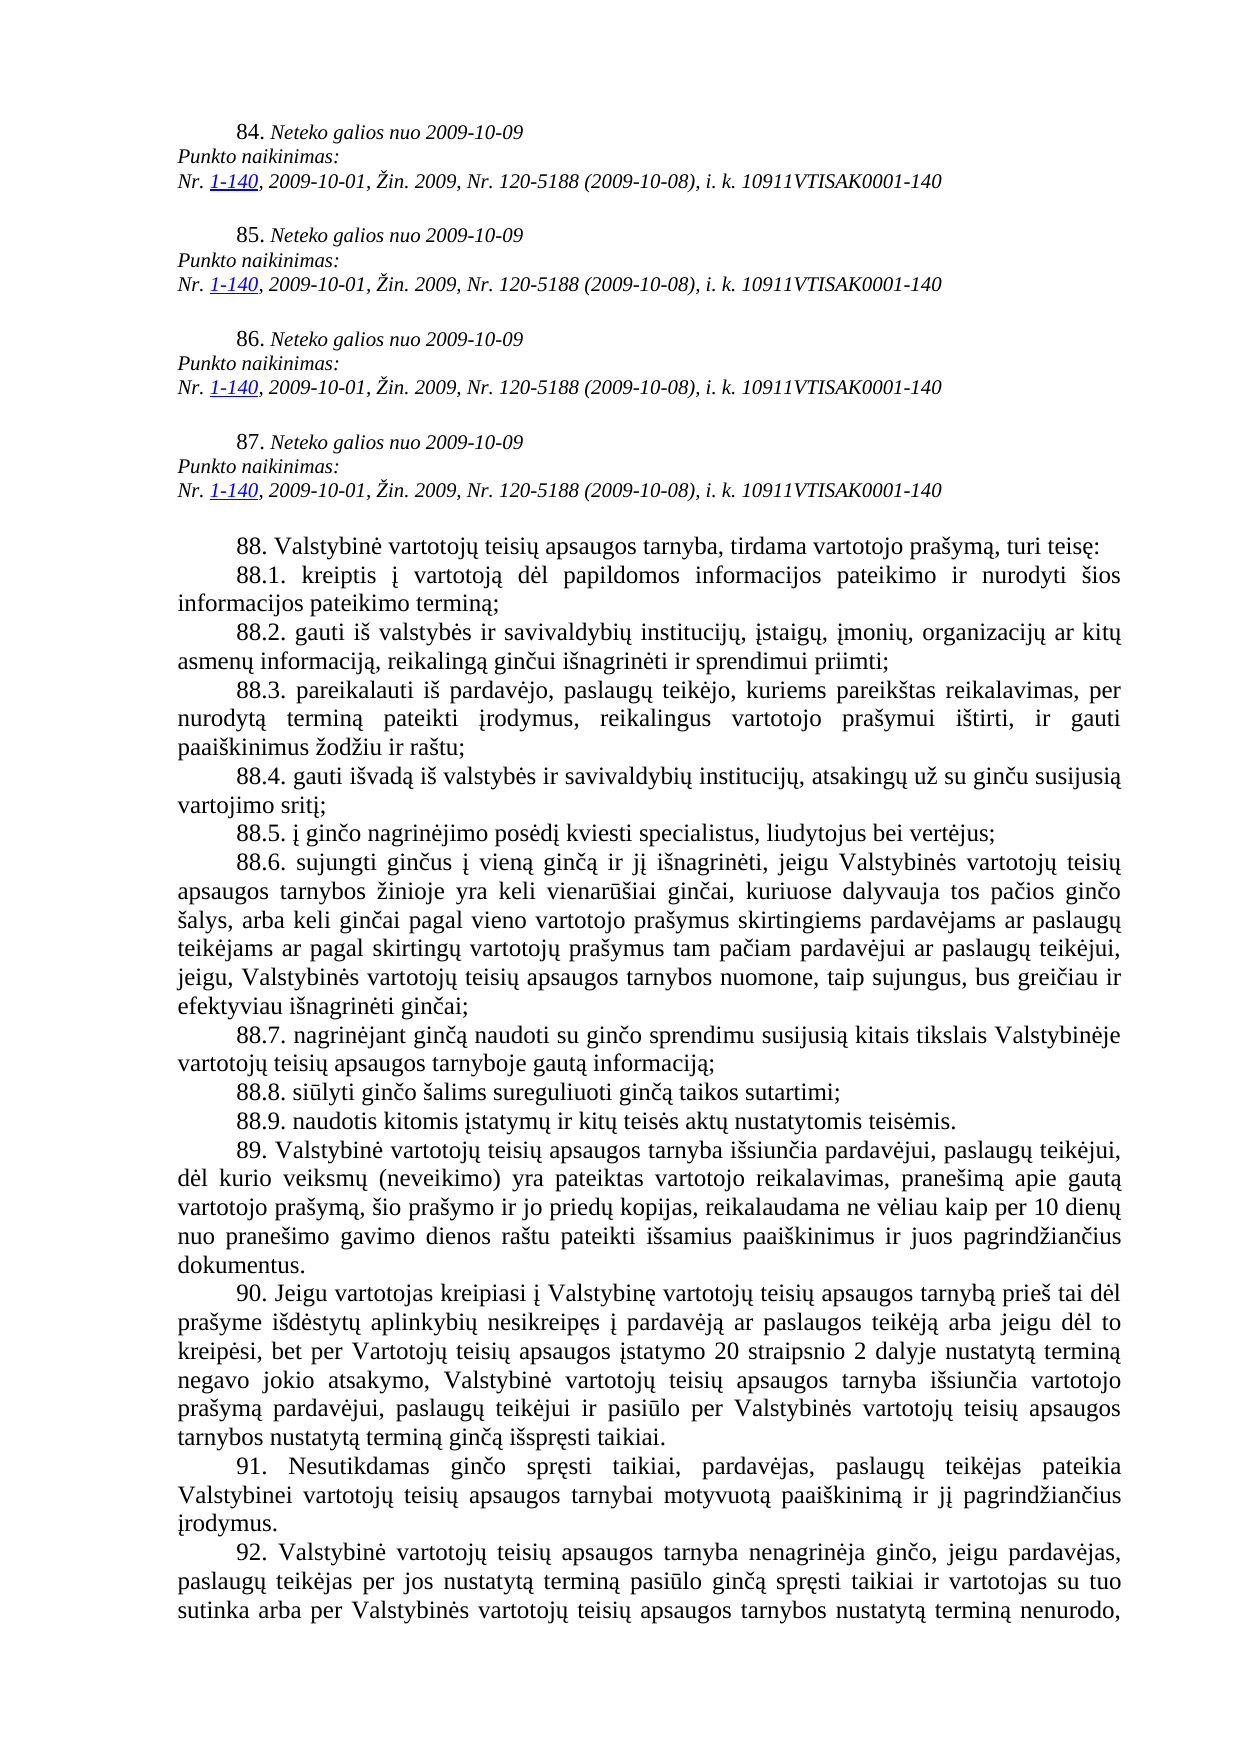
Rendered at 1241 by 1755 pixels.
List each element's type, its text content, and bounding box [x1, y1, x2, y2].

text Punkto naikinimas: [177, 454, 1122, 478]
text 86. Neteko galios nuo 2009-10-09 [177, 324, 1122, 351]
text 88.1. kreiptis į vartotoją dėl papildomos informacijos pateikimo ir nurodyti šios informacijos pateikimo terminą; [177, 560, 1122, 617]
text 89. Valstybinė vartotojų teisių apsaugos tarnyba išsiunčia pardavėjui, paslaugų teikėjui, dėl kurio veiksmų (neveikimo) yra pateiktas vartotojo reikalavimas, pranešimą apie gautą vartotojo prašymą, šio prašymo ir jo priedų kopijas, reikalaudama ne vėliau kaip per 10 dienų nuo pranešimo gavimo dienos raštu pateikti išsamius paaiškinimus ir juos pagrindžiančius dokumentus. [177, 1135, 1122, 1278]
text Nr. 1-140, 2009-10-01, Žin. 2009, Nr. 120-5188 (2009-10-08), i. k. 10911VTISAK0001-140 [177, 168, 1122, 193]
text 88.2. gauti iš valstybės ir savivaldybių institucijų, įstaigų, įmonių, organizacijų ar kitų asmenų informaciją, reikalingą ginčui išnagrinėti ir sprendimui priimti; [177, 617, 1122, 675]
text 88.8. siūlyti ginčo šalims sureguliuoti ginčą taikos sutartimi; [177, 1077, 1122, 1106]
text Nr. 1-140, 2009-10-01, Žin. 2009, Nr. 120-5188 (2009-10-08), i. k. 10911VTISAK0001-140 [177, 478, 1122, 502]
text 88.7. nagrinėjant ginčą naudoti su ginčo sprendimu susijusią kitais tikslais Valstybinėje vartotojų teisių apsaugos tarnyboje gautą informaciją; [177, 1020, 1122, 1077]
text Punkto naikinimas: [177, 144, 1122, 168]
text 90. Jeigu vartotojas kreipiasi į Valstybinę vartotojų teisių apsaugos tarnybą prieš tai dėl prašyme išdėstytų aplinkybių nesikreipęs į pardavėją ar paslaugos teikėją arba jeigu dėl to kreipėsi, bet per Vartotojų teisių apsaugos įstatymo 20 straipsnio 2 dalyje nustatytą terminą negavo jokio atsakymo, Valstybinė vartotojų teisių apsaugos tarnyba išsiunčia vartotojo prašymą pardavėjui, paslaugų teikėjui ir pasiūlo per Valstybinės vartotojų teisių apsaugos tarnybos nustatytą terminą ginčą išspręsti taikiai. [177, 1278, 1122, 1451]
text Punkto naikinimas: [177, 351, 1122, 375]
text 88.3. pareikalauti iš pardavėjo, paslaugų teikėjo, kuriems pareikštas reikalavimas, per nurodytą terminą pateikti įrodymus, reikalingus vartotojo prašymui ištirti, ir gauti paaiškinimus žodžiu ir raštu; [177, 675, 1122, 761]
text 87. Neteko galios nuo 2009-10-09 [177, 428, 1122, 454]
text 84. Neteko galios nuo 2009-10-09 [177, 118, 1122, 144]
text 85. Neteko galios nuo 2009-10-09 [177, 221, 1122, 248]
text 88.4. gauti išvadą iš valstybės ir savivaldybių institucijų, atsakingų už su ginču susijusią vartojimo sritį; [177, 761, 1122, 818]
text 88.5. į ginčo nagrinėjimo posėdį kviesti specialistus, liudytojus bei vertėjus; [177, 818, 1122, 847]
text Nr. 1-140, 2009-10-01, Žin. 2009, Nr. 120-5188 (2009-10-08), i. k. 10911VTISAK0001-140 [177, 375, 1122, 399]
text Nr. 1-140, 2009-10-01, Žin. 2009, Nr. 120-5188 (2009-10-08), i. k. 10911VTISAK0001-140 [177, 272, 1122, 296]
text 88.6. sujungti ginčus į vieną ginčą ir jį išnagrinėti, jeigu Valstybinės vartotojų teisių apsaugos tarnybos žinioje yra keli vienarūšiai ginčai, kuriuose dalyvauja tos pačios ginčo šalys, arba keli ginčai pagal vieno vartotojo prašymus skirtingiems pardavėjams ar paslaugų teikėjams ar pagal skirtingų vartotojų prašymus tam pačiam pardavėjui ar paslaugų teikėjui, jeigu, Valstybinės vartotojų teisių apsaugos tarnybos nuomone, taip sujungus, bus greičiau ir efektyviau išnagrinėti ginčai; [177, 847, 1122, 1020]
text 88.9. naudotis kitomis įstatymų ir kitų teisės aktų nustatytomis teisėmis. [177, 1106, 1122, 1135]
text 92. Valstybinė vartotojų teisių apsaugos tarnyba nenagrinėja ginčo, jeigu pardavėjas, paslaugų teikėjas per jos nustatytą terminą pasiūlo ginčą spręsti taikiai ir vartotojas su tuo sutinka arba per Valstybinės vartotojų teisių apsaugos tarnybos nustatytą terminą nenurodo, [177, 1537, 1122, 1623]
text 91. Nesutikdamas ginčo spręsti taikiai, pardavėjas, paslaugų teikėjas pateikia Valstybinei vartotojų teisių apsaugos tarnybai motyvuotą paaiškinimą ir jį pagrindžiančius įrodymus. [177, 1451, 1122, 1537]
text 88. Valstybinė vartotojų teisių apsaugos tarnyba, tirdama vartotojo prašymą, turi teisę: [177, 531, 1122, 560]
text Punkto naikinimas: [177, 248, 1122, 272]
